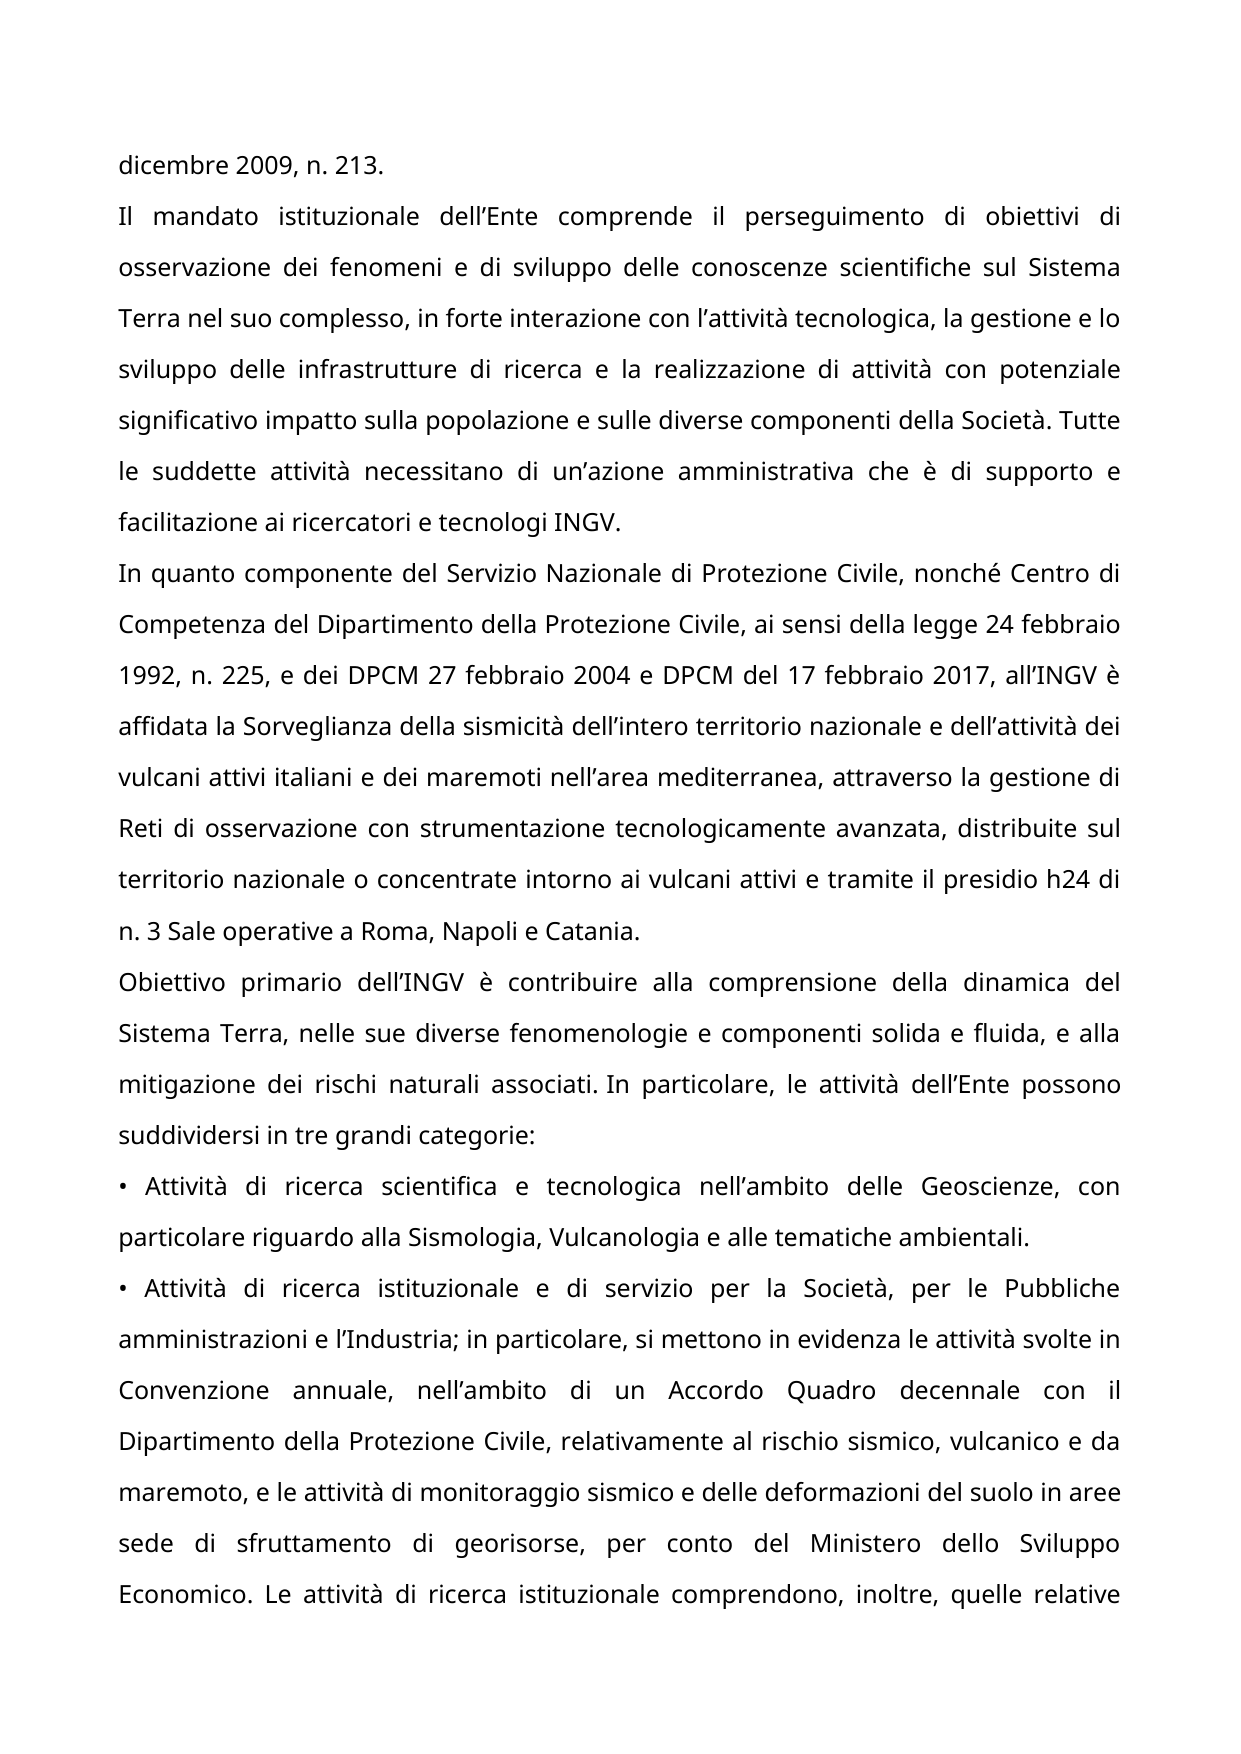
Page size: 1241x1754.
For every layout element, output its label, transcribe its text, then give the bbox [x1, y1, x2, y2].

text In quanto componente del Servizio Nazionale di Protezione Civile, nonché Centro di Competenza del Dipartimento della Protezione Civile, ai sensi della legge 24 febbraio 1992, n. 225, e dei DPCM 27 febbraio 2004 e DPCM del 17 febbraio 2017, all’INGV è affidata la Sorveglianza della sismicità dell’intero territorio nazionale e dell’attività dei vulcani attivi italiani e dei maremoti nell’area mediterranea, attraverso la gestione di Reti di osservazione con strumentazione tecnologicamente avanzata, distribuite sul territorio nazionale o concentrate intorno ai vulcani attivi e tramite il presidio h24 di n. 3 Sale operative a Roma, Napoli e Catania. [118, 556, 1122, 947]
text • Attività di ricerca istituzionale e di servizio per la Società, per le Pubbliche amministrazioni e l’Industria; in particolare, si mettono in evidenza le attività svolte in Convenzione annuale, nell’ambito di un Accordo Quadro decennale con il Dipartimento della Protezione Civile, relativamente al rischio sismico, vulcanico e da maremoto, e le attività di monitoraggio sismico e delle deformazioni del suolo in aree sede di sfruttamento di georisorse, per conto del Ministero dello Sviluppo Economico. Le attività di ricerca istituzionale comprendono, inoltre, quelle relative [118, 1271, 1122, 1611]
text Il mandato istituzionale dell’Ente comprende il perseguimento di obiettivi di osservazione dei fenomeni e di sviluppo delle conoscenze scientifiche sul Sistema Terra nel suo complesso, in forte interazione con l’attività tecnologica, la gestione e lo sviluppo delle infrastrutture di ricerca e la realizzazione di attività con potenziale significativo impatto sulla popolazione e sulle diverse componenti della Società. Tutte le suddette attività necessitano di un’azione amministrativa che è di supporto e facilitazione ai ricercatori e tecnologi INGV. [118, 199, 1122, 539]
text dicembre 2009, n. 213. [118, 148, 1122, 182]
text • Attività di ricerca scientifica e tecnologica nell’ambito delle Geoscienze, con particolare riguardo alla Sismologia, Vulcanologia e alle tematiche ambientali. [118, 1168, 1122, 1253]
text Obiettivo primario dell’INGV è contribuire alla comprensione della dinamica del Sistema Terra, nelle sue diverse fenomenologie e componenti solida e fluida, e alla mitigazione dei rischi naturali associati. In particolare, le attività dell’Ente possono suddividersi in tre grandi categorie: [118, 964, 1122, 1151]
